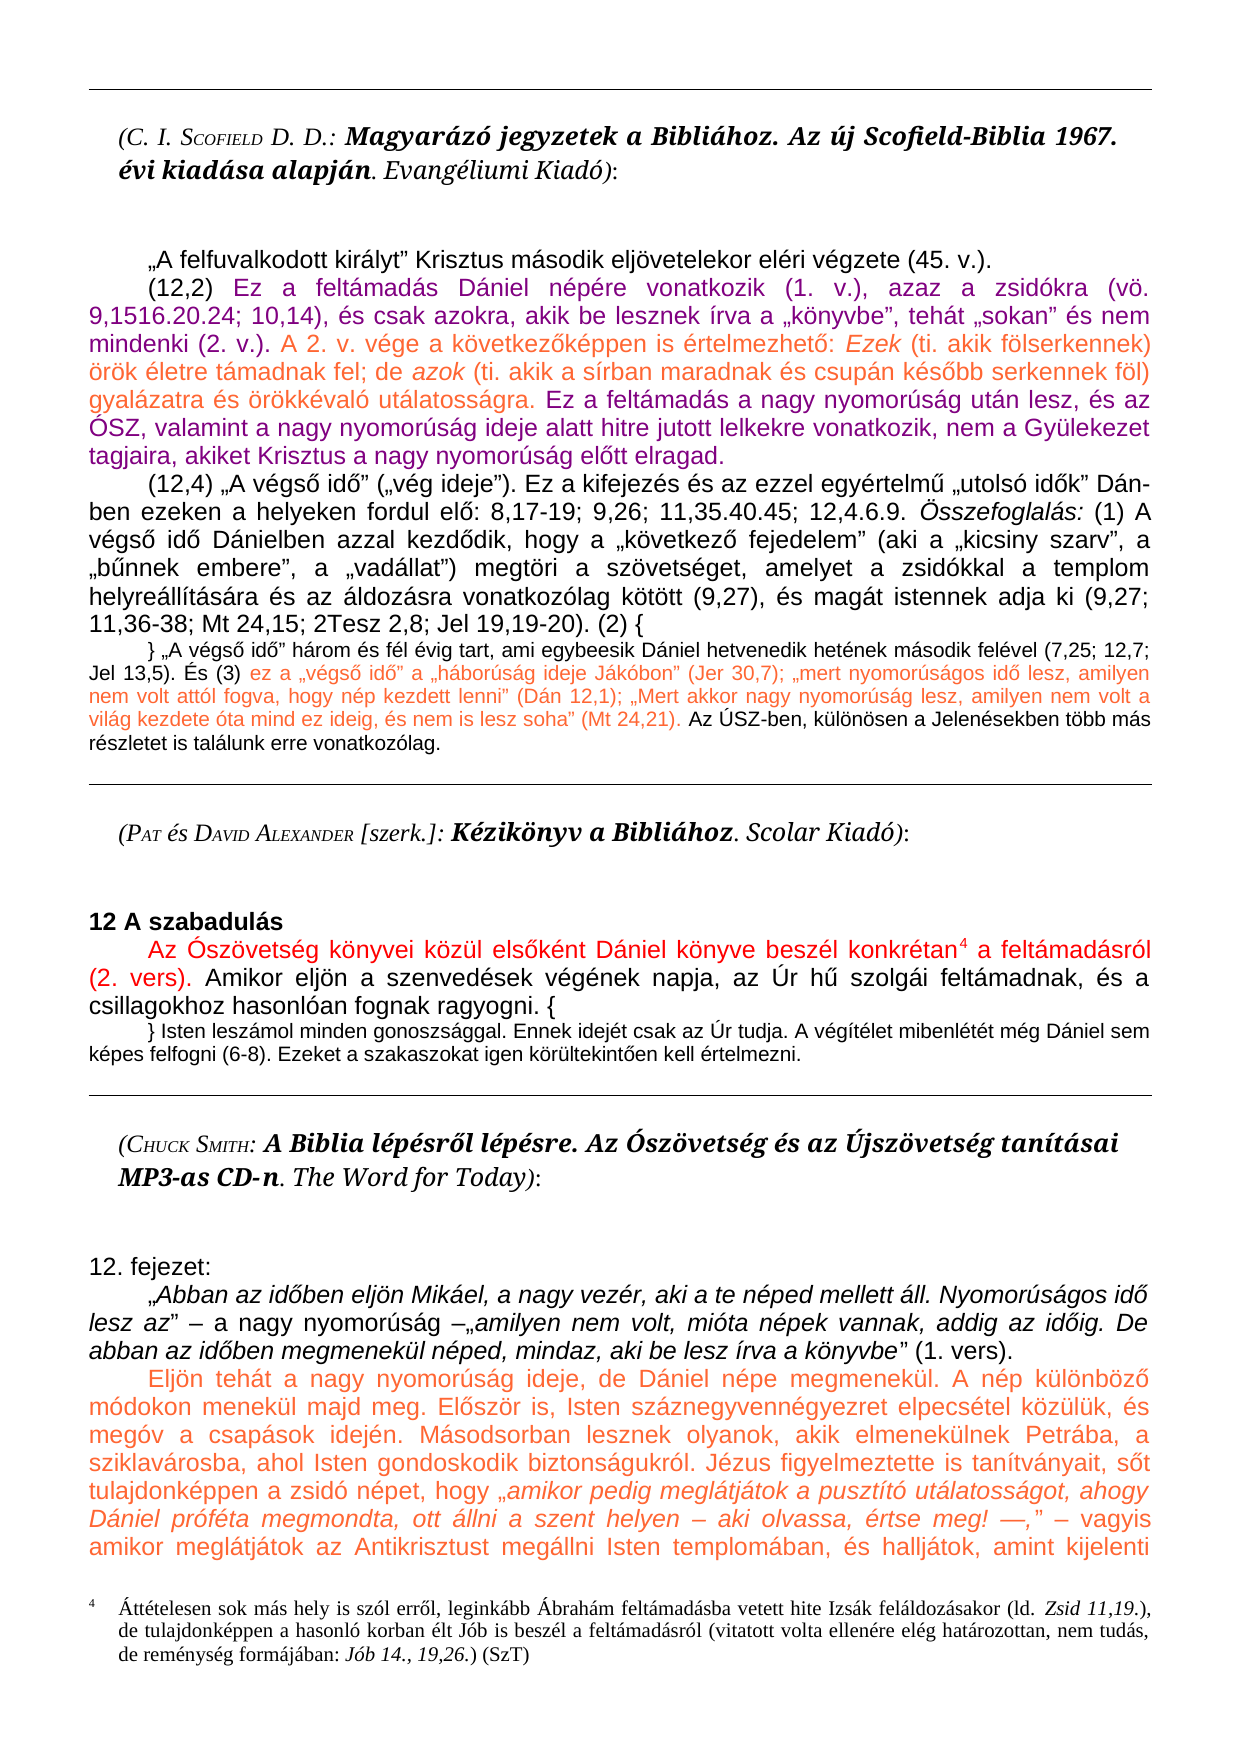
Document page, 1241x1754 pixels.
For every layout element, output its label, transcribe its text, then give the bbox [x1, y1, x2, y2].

text (C. I. Scofield D. D.: Magyarázó jegyzetek a Bibliához. Az új Scofield-Biblia 1967. évi kiadása alapján. Evangéliumi Kiadó): [88, 90, 1152, 216]
text Eljön tehát a nagy nyomorúság ideje, de Dániel népe megmenekül. A nép különböző módokon menekül majd meg. Először is, Isten száznegyvennégyezret elpecsétel közülük, és megóv a csapások idején. Másodsorban lesznek olyanok, akik elmenekülnek Petrába, a sziklavárosba, ahol Isten gondoskodik biztonságukról. Jézus figyelmeztette is tanítványait, sőt tulajdonképpen a zsidó népet, hogy „amikor pedig meglátjátok a pusztító utálatosságot, ahogy Dániel próféta megmondta, ott állni a szent helyen – aki olvassa, értse meg! ―,” – vagyis amikor meglátjátok az Antikrisztust megállni Isten templomában, és halljátok, amint kijelenti [88, 1365, 1152, 1561]
text „Abban az időben eljön Mikáel, a nagy vezér, aki a te néped mellett áll. Nyomorúságos idő lesz az” – a nagy nyomorúság –„amilyen nem volt, mióta népek vannak, addig az időig. De abban az időben megmenekül néped, mindaz, aki be lesz írva a könyvbe” (1. vers). [88, 1281, 1152, 1365]
text (Chuck Smith: A Biblia lépésről lépésre. Az Ószövetség és az Újszövetség tanításai MP3-as CD‑n. The Word for Today): [88, 1096, 1152, 1223]
text (12,2) Ez a feltámadás Dániel népére vonatkozik (1. v.), azaz a zsidókra (vö. 9,1516.20.24; 10,14), és csak azokra, akik be lesznek írva a „könyvbe”, tehát „sokan” és nem mindenki (2. v.). A 2. v. vége a következőképpen is értelmezhető: Ezek (ti. akik fölserkennek) örök életre támadnak fel; de azok (ti. akik a sírban maradnak és csupán később serkennek föl) gyalázatra és örökkévaló utálatosságra. Ez a feltámadás a nagy nyomorúság után lesz, és az ÓSZ, valamint a nagy nyomorúság ideje alatt hitre jutott lelkekre vonatkozik, nem a Gyülekezet tagjaira, akiket Krisztus a nagy nyomorúság előtt elragad. [88, 274, 1152, 470]
text (12,4) „A végső idő” („vég ideje”). Ez a kifejezés és az ezzel egyértelmű „utolsó idők” Dán-ben ezeken a helyeken fordul elő: 8,17-19; 9,26; 11,35.40.45; 12,4.6.9. Összefoglalás: (1) A végső idő Dánielben azzal kezdődik, hogy a „következő fejedelem” (aki a „kicsiny szarv”, a „bűnnek embere”, a „vadállat”) megtöri a szövetséget, amelyet a zsidókkal a templom helyreállítására és az áldozásra vonatkozólag kötött (9,27), és magát istennek adja ki (9,27; 11,36-38; Mt 24,15; 2Tesz 2,8; Jel 19,19-20). (2) { [88, 470, 1152, 638]
text 12 A szabadulás [88, 907, 1152, 935]
text Áttételesen sok más hely is szól erről, leginkább Ábrahám feltámadásba vetett hite Izsák feláldozásakor (ld. Zsid 11,19.), de tulajdonképpen a hasonló korban élt Jób is beszél a feltámadásról (vitatott volta ellenére elég határozottan, nem tudás, de reménység formájában: Jób 14., 19,26.) (SzT) [88, 1596, 1152, 1665]
text } „A végső idő” három és fél évig tart, ami egybeesik Dániel hetvenedik hetének második felével (7,25; 12,7; Jel 13,5). És (3) ez a „végső idő” a „háborúság ideje Jákóbon” (Jer 30,7); „mert nyomorúságos idő lesz, amilyen nem volt attól fogva, hogy nép kezdett lenni” (Dán 12,1); „Mert akkor nagy nyomorúság lesz, amilyen nem volt a világ kezdete óta mind ez ideig, és nem is lesz soha” (Mt 24,21). Az ÚSZ-ben, különösen a Jelenésekben több más részletet is találunk erre vonatkozólag. [88, 638, 1152, 754]
text 12. fejezet: [88, 1253, 1152, 1281]
text (Pat és David Alexander [szerk.]: Kézikönyv a Bibliához. Scolar Kiadó): [88, 785, 1152, 878]
text „A felfuvalkodott királyt” Krisztus második eljövetelekor eléri végzete (45. v.). [88, 246, 1152, 274]
text } Isten leszámol minden gonoszsággal. Ennek idejét csak az Úr tudja. A végítélet mibenlétét még Dániel sem képes felfogni (6-8). Ezeket a szakaszokat igen körültekintően kell értelmezni. [88, 1019, 1152, 1066]
text Az Ószövetség könyvei közül elsőként Dániel könyve beszél konkrétan a feltámadásról (2. vers). Amikor eljön a szenvedések végének napja, az Úr hű szolgái feltámadnak, és a csillagokhoz hasonlóan fognak ragyogni. { [88, 935, 1152, 1019]
